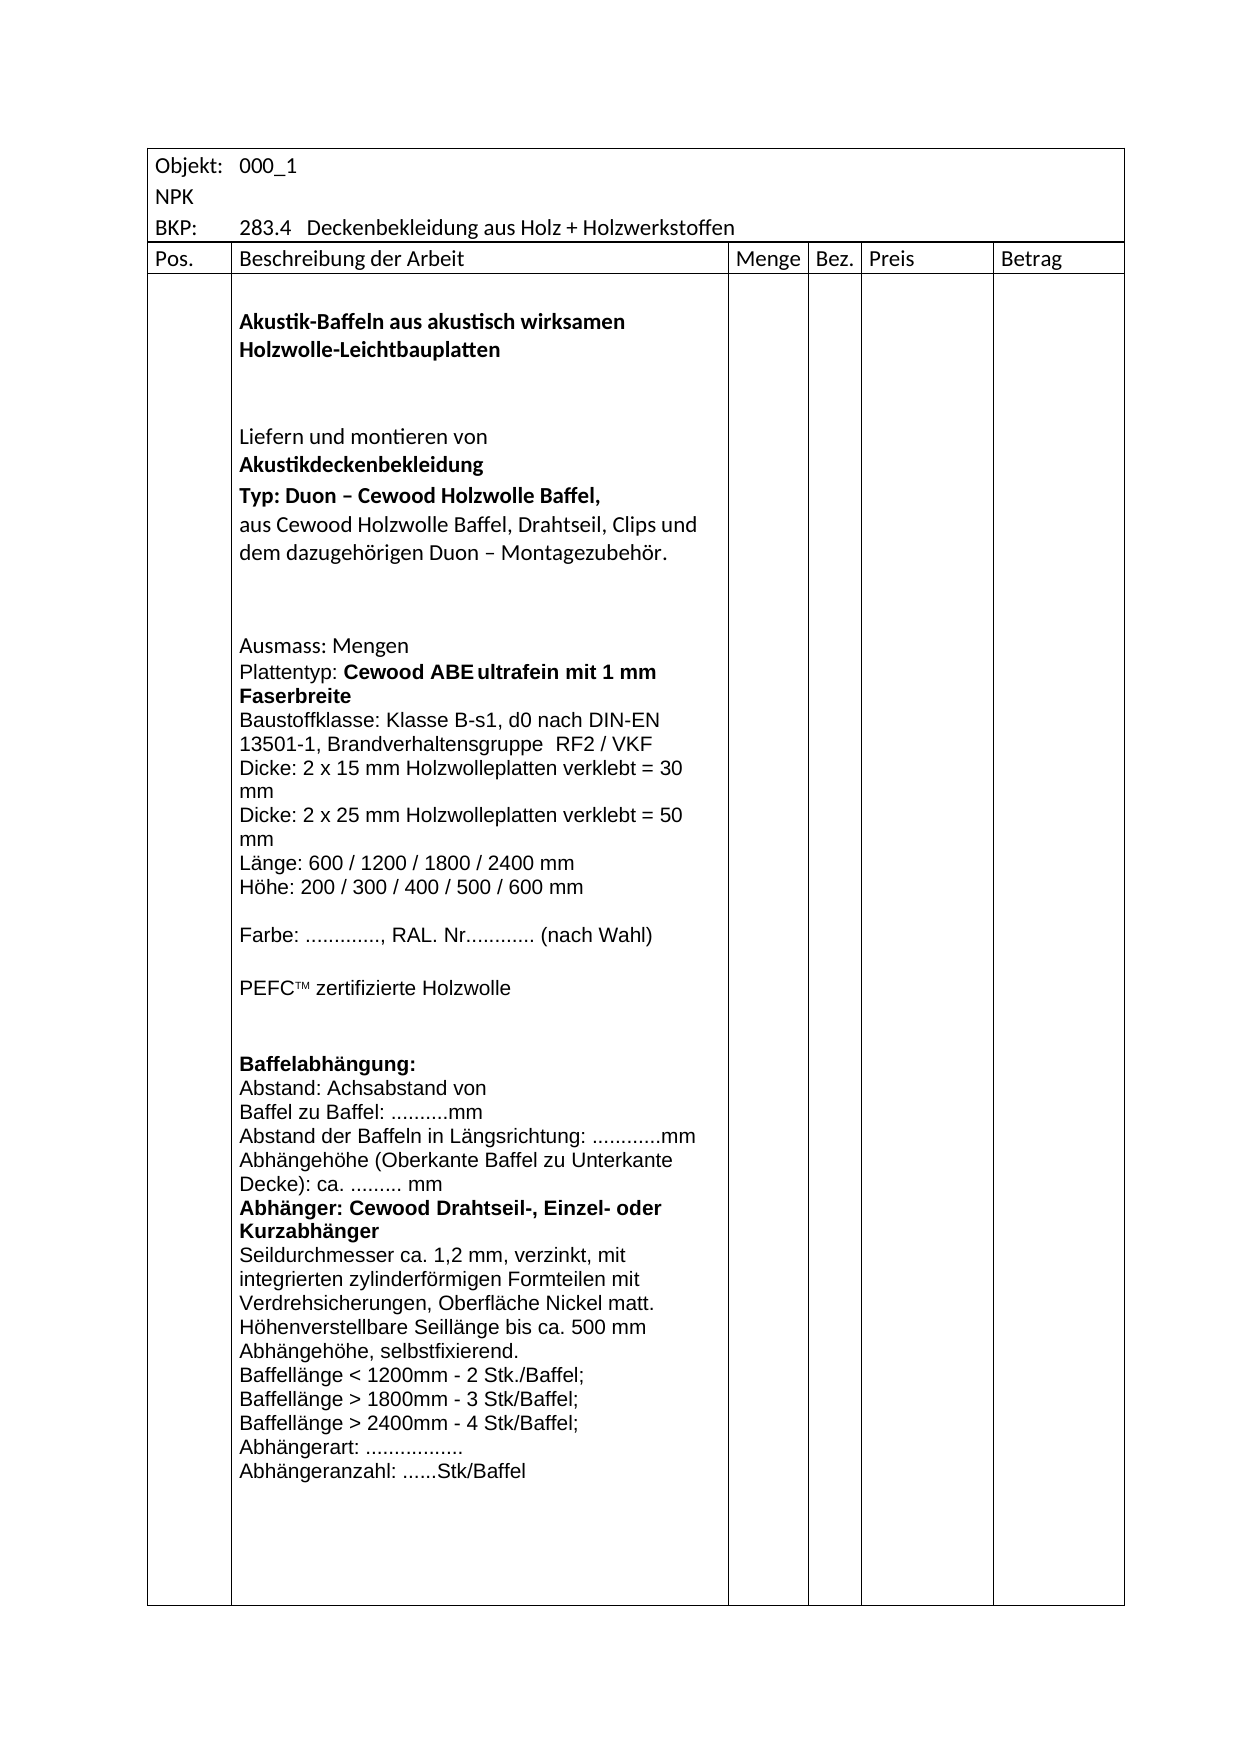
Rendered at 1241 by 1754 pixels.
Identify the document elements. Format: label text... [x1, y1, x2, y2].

table_cell [809, 628, 861, 659]
table_cell [862, 1511, 993, 1542]
table_cell [862, 274, 993, 304]
table_cell [862, 1542, 993, 1573]
table_cell [148, 1574, 231, 1605]
table_cell [729, 628, 808, 659]
table_cell Baffelabhängung: Abstand: Achsabstand von Baffel zu Baffel: ..........mm Abstand der Baffeln in Längsrichtung: ............mm Abhängehöhe (Oberkante Baffel zu Unterkante Decke): ca. ......... mm Abhänger: Cewood Drahtseil-, Einzel- oder Kurzabhänger Seildurchmesser ca. 1,2 mm, verzinkt, mit integrierten zylinderförmigen Formteilen mit Verdrehsicherungen, Oberfläche Nickel matt. Höhenverstellbare Seillänge bis ca. 500 mm Abhängehöhe, selbstfixierend. Baffellänge < 1200mm - 2 Stk./Baffel; Baffellänge > 1800mm - 3 Stk/Baffel; Baffellänge > 2400mm - 4 Stk/Baffel; Abhängerart: ................. Abhängeranzahl: ......Stk/Baffel [232, 1028, 728, 1511]
table_cell [729, 1511, 808, 1542]
table_cell [148, 335, 231, 391]
table_cell [809, 1542, 861, 1573]
table_cell [809, 1511, 861, 1542]
table_cell [862, 423, 993, 478]
table_cell [729, 335, 808, 391]
table_cell [148, 391, 231, 422]
table_cell [148, 423, 231, 478]
table_cell [994, 423, 1124, 478]
table_cell [994, 566, 1124, 597]
table_cell Menge [729, 243, 808, 273]
table_cell [729, 566, 808, 597]
table_cell [994, 1028, 1124, 1511]
table_cell [148, 479, 231, 510]
table_cell [809, 597, 861, 628]
table_cell [994, 1511, 1124, 1542]
table_cell Liefern und montieren von Akustikdeckenbekleidung [232, 423, 728, 478]
table_cell [994, 1574, 1124, 1605]
table_cell [809, 423, 861, 478]
table_cell Beschreibung der Arbeit [232, 243, 728, 273]
table_cell Bez. [809, 243, 861, 273]
table_cell [809, 660, 861, 1028]
table_cell [232, 391, 728, 422]
table_cell [862, 391, 993, 422]
table_cell [232, 1511, 728, 1542]
table_cell Typ: Duon – Cewood Holzwolle Baffel, [232, 479, 728, 510]
table_cell [994, 304, 1124, 335]
table_cell NPK [148, 179, 232, 210]
table_cell [862, 479, 993, 510]
table_cell [809, 335, 861, 391]
table_cell [232, 1574, 728, 1605]
table_cell [862, 335, 993, 391]
table_cell [729, 304, 808, 335]
table_cell [862, 1574, 993, 1605]
table_header 000_1 [232, 149, 993, 179]
table_cell [729, 510, 808, 566]
table_cell 283.4 Deckenbekleidung aus Holz + Holzwerkstoffen [232, 210, 993, 241]
table_cell [994, 391, 1124, 422]
table_cell [148, 274, 231, 304]
table_cell Pos. [148, 243, 231, 273]
table_cell [729, 423, 808, 478]
table_cell Holzwolle-Leichtbauplatten [232, 335, 728, 391]
table_cell [994, 628, 1124, 659]
table_cell [994, 1542, 1124, 1573]
table_cell [232, 274, 728, 304]
table_cell [994, 210, 1124, 241]
table_cell [994, 479, 1124, 510]
table_cell [729, 274, 808, 304]
table_cell [148, 1542, 231, 1573]
table_cell [729, 391, 808, 422]
table_cell [862, 660, 993, 1028]
table_cell [148, 1028, 231, 1511]
table_cell Preis [862, 243, 993, 273]
table_cell Ausmass: Mengen [232, 628, 728, 659]
table_cell [994, 597, 1124, 628]
table_cell [148, 1511, 231, 1542]
table_cell [148, 628, 231, 659]
table_cell aus Cewood Holzwolle Baffel, Drahtseil, Clips und dem dazugehörigen Duon – Montagezubehör. [232, 510, 728, 566]
table_cell BKP: [148, 210, 232, 241]
table_cell Betrag [994, 243, 1124, 273]
table_header Objekt: [148, 149, 232, 179]
table_cell [809, 304, 861, 335]
table_cell [862, 510, 993, 566]
table_cell [809, 1028, 861, 1511]
table_cell [729, 479, 808, 510]
table_header [994, 149, 1124, 179]
table_cell [729, 597, 808, 628]
table_cell [994, 660, 1124, 1028]
table_cell [862, 304, 993, 335]
table_cell [862, 566, 993, 597]
table_cell [862, 597, 993, 628]
table_cell [994, 510, 1124, 566]
table_cell [809, 274, 861, 304]
table_cell [994, 274, 1124, 304]
table_cell [232, 597, 728, 628]
table_cell [148, 510, 231, 566]
table_cell [729, 660, 808, 1028]
table_cell [729, 1542, 808, 1573]
table_cell [148, 304, 231, 335]
table_cell [809, 479, 861, 510]
table_cell [148, 660, 231, 1028]
table_cell [809, 566, 861, 597]
table_cell Akustik-Baffeln aus akustisch wirksamen [232, 304, 728, 335]
table_cell Plattentyp: Cewood ABE ultrafein mit 1 mm Faserbreite Baustoffklasse: Klasse B-s1, d0 nach DIN-EN 13501-1, Brandverhaltensgruppe RF2 / VKF Dicke: 2 x 15 mm Holzwolleplatten verklebt = 30 mm Dicke: 2 x 25 mm Holzwolleplatten verklebt = 50 mm Länge: 600 / 1200 / 1800 / 2400 mm Höhe: 200 / 300 / 400 / 500 / 600 mm Farbe: ............., RAL. Nr............ (nach Wahl) PEFCTM zertifizierte Holzwolle [232, 660, 728, 1028]
table_cell [729, 1574, 808, 1605]
table_cell [862, 628, 993, 659]
table_cell [994, 179, 1124, 210]
table_cell [232, 566, 728, 597]
table_cell [994, 335, 1124, 391]
table_cell [148, 566, 231, 597]
table_cell [809, 510, 861, 566]
table_cell [809, 391, 861, 422]
table_cell [809, 1574, 861, 1605]
table_cell [148, 597, 231, 628]
table_cell [232, 1542, 728, 1573]
table_cell [862, 1028, 993, 1511]
table_cell [232, 179, 993, 210]
table_cell [729, 1028, 808, 1511]
